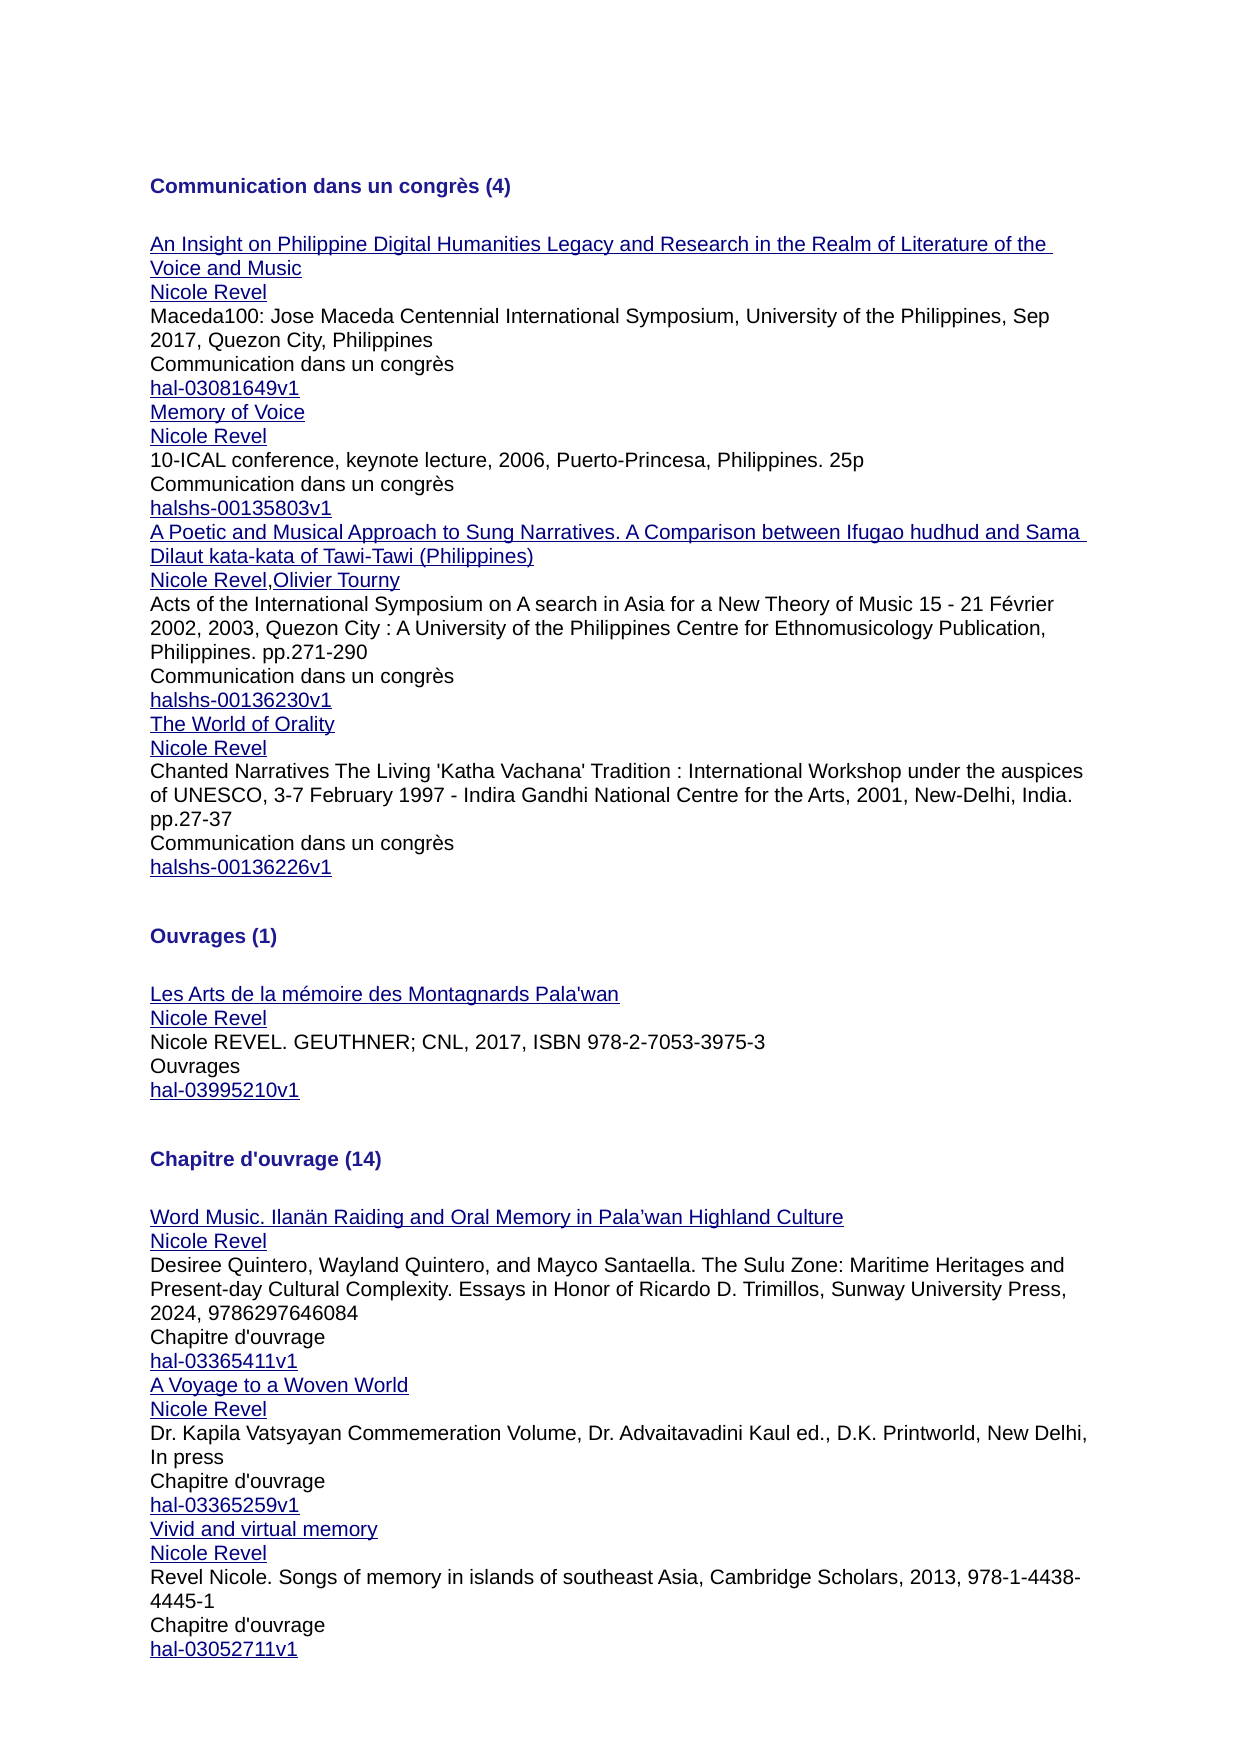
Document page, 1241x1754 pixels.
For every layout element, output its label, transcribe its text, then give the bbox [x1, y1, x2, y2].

table_cell A Poetic and Musical Approach to Sung Narratives. A Comparison between Ifugao hudhud and Sama Dilaut kata-kata of Tawi-Tawi (Philippines) Nicole Revel,Olivier Tourny Acts of the International Symposium on A search in Asia for a New Theory of Music 15 - 21 Février 2002, 2003, Quezon City : A University of the Philippines Centre for Ethnomusicology Publication, Philippines. pp.271-290 Communication dans un congrès halshs-00136230v1 [150, 520, 1090, 711]
table_cell Memory of Voice Nicole Revel 10-ICAL conference, keynote lecture, 2006, Puerto-Princesa, Philippines. 25p Communication dans un congrès halshs-00135803v1 [150, 400, 1090, 520]
subtitle Ouvrages (1) [150, 924, 1090, 948]
table_header Les Arts de la mémoire des Montagnards Pala'wan Nicole Revel Nicole REVEL. GEUTHNER; CNL, 2017, ISBN 978-2-7053-3975-3 Ouvrages hal-03995210v1 [150, 982, 1090, 1102]
table_header An Insight on Philippine Digital Humanities Legacy and Research in the Realm of Literature of the Voice and Music Nicole Revel Maceda100: Jose Maceda Centennial International Symposium, University of the Philippines, Sep 2017, Quezon City, Philippines Communication dans un congrès hal-03081649v1 [150, 232, 1090, 400]
table_cell A Voyage to a Woven World Nicole Revel Dr. Kapila Vatsyayan Commemeration Volume, Dr. Advaitavadini Kaul ed., D.K. Printworld, New Delhi, In press Chapitre d'ouvrage hal-03365259v1 [150, 1373, 1090, 1517]
table_header Word Music. Ilanän Raiding and Oral Memory in Pala’wan Highland Culture Nicole Revel Desiree Quintero, Wayland Quintero, and Mayco Santaella. The Sulu Zone: Maritime Heritages and Present-day Cultural Complexity. Essays in Honor of Ricardo D. Trimillos, Sunway University Press, 2024, 9786297646084 Chapitre d'ouvrage hal-03365411v1 [150, 1205, 1090, 1373]
subtitle Communication dans un congrès (4) [150, 174, 1090, 198]
subtitle Chapitre d'ouvrage (14) [150, 1147, 1090, 1171]
table_cell Vivid and virtual memory Nicole Revel Revel Nicole. Songs of memory in islands of southeast Asia, Cambridge Scholars, 2013, 978-1-4438-4445-1 Chapitre d'ouvrage hal-03052711v1 [150, 1517, 1090, 1660]
table_cell The World of Orality Nicole Revel Chanted Narratives The Living 'Katha Vachana' Tradition : International Workshop under the auspices of UNESCO, 3-7 February 1997 - Indira Gandhi National Centre for the Arts, 2001, New-Delhi, India. pp.27-37 Communication dans un congrès halshs-00136226v1 [150, 711, 1090, 879]
